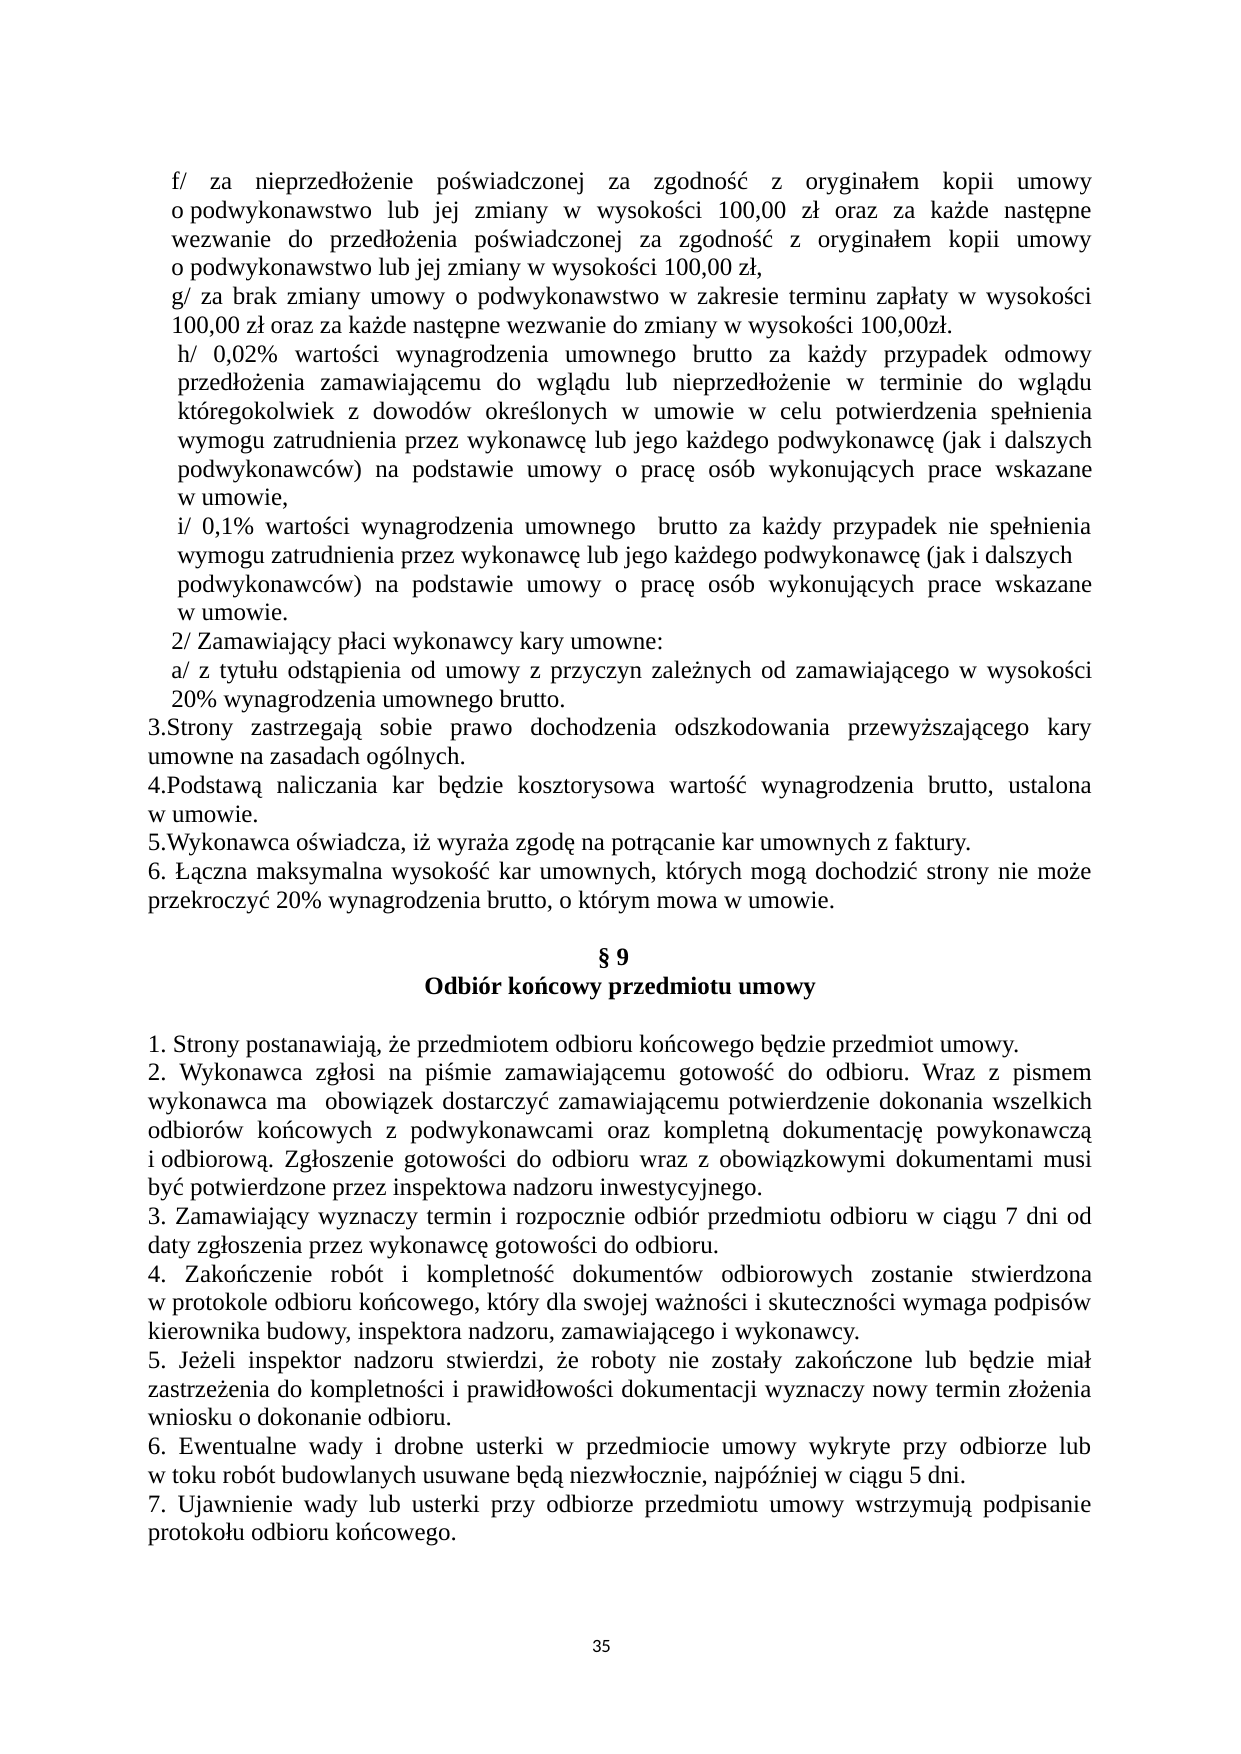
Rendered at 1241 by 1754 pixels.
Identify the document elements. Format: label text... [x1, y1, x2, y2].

text § 9 [148, 942, 1093, 971]
text a/ z tytułu odstąpienia od umowy z przyczyn zależnych od zamawiającego w wysokości 20% wynagrodzenia umownego brutto. [171, 655, 1093, 712]
text 6. Ewentualne wady i drobne usterki w przedmiocie umowy wykryte przy odbiorze lub w toku robót budowlanych usuwane będą niezwłocznie, najpóźniej w ciągu 5 dni. [148, 1431, 1093, 1489]
text 1. Strony postanawiają, że przedmiotem odbioru końcowego będzie przedmiot umowy. [148, 1029, 1093, 1057]
text 4.Podstawą naliczania kar będzie kosztorysowa wartość wynagrodzenia brutto, ustalona w umowie. [148, 770, 1093, 827]
text 3.Strony zastrzegają sobie prawo dochodzenia odszkodowania przewyższającego kary umowne na zasadach ogólnych. [148, 712, 1093, 770]
text h/ 0,02% wartości wynagrodzenia umownego brutto za każdy przypadek odmowy przedłożenia zamawiającemu do wglądu lub nieprzedłożenie w terminie do wglądu któregokolwiek z dowodów określonych w umowie w celu potwierdzenia spełnienia wymogu zatrudnienia przez wykonawcę lub jego każdego podwykonawcę (jak i dalszych podwykonawców) na podstawie umowy o pracę osób wykonujących prace wskazane w umowie, [177, 339, 1093, 511]
text 5. Jeżeli inspektor nadzoru stwierdzi, że roboty nie zostały zakończone lub będzie miał zastrzeżenia do kompletności i prawidłowości dokumentacji wyznaczy nowy termin złożenia wniosku o dokonanie odbioru. [148, 1345, 1093, 1431]
text 4. Zakończenie robót i kompletność dokumentów odbiorowych zostanie stwierdzona w protokole odbioru końcowego, który dla swojej ważności i skuteczności wymaga podpisów kierownika budowy, inspektora nadzoru, zamawiającego i wykonawcy. [148, 1259, 1093, 1345]
text 2. Wykonawca zgłosi na piśmie zamawiającemu gotowość do odbioru. Wraz z pismem wykonawca ma obowiązek dostarczyć zamawiającemu potwierdzenie dokonania wszelkich odbiorów końcowych z podwykonawcami oraz kompletną dokumentację powykonawczą i odbiorową. Zgłoszenie gotowości do odbioru wraz z obowiązkowymi dokumentami musi być potwierdzone przez inspektowa nadzoru inwestycyjnego. [148, 1057, 1093, 1201]
text 2/ Zamawiający płaci wykonawcy kary umowne: [171, 626, 1093, 655]
text f/ za nieprzedłożenie poświadczonej za zgodność z oryginałem kopii umowy o podwykonawstwo lub jej zmiany w wysokości 100,00 zł oraz za każde następne wezwanie do przedłożenia poświadczonej za zgodność z oryginałem kopii umowy o podwykonawstwo lub jej zmiany w wysokości 100,00 zł, [171, 166, 1093, 281]
text 5.Wykonawca oświadcza, iż wyraża zgodę na potrącanie kar umownych z faktury. [148, 827, 1093, 856]
text 6. Łączna maksymalna wysokość kar umownych, których mogą dochodzić strony nie może przekroczyć 20% wynagrodzenia brutto, o którym mowa w umowie. [148, 856, 1093, 914]
text 7. Ujawnienie wady lub usterki przy odbiorze przedmiotu umowy wstrzymują podpisanie protokołu odbioru końcowego. [148, 1489, 1093, 1546]
text podwykonawców) na podstawie umowy o pracę osób wykonujących prace wskazane w umowie. [177, 569, 1093, 626]
text g/ za brak zmiany umowy o podwykonawstwo w zakresie terminu zapłaty w wysokości 100,00 zł oraz za każde następne wezwanie do zmiany w wysokości 100,00zł. [171, 281, 1093, 339]
text i/ 0,1% wartości wynagrodzenia umownego brutto za każdy przypadek nie spełnienia wymogu zatrudnienia przez wykonawcę lub jego każdego podwykonawcę (jak i dalszych [177, 511, 1093, 569]
text Odbiór końcowy przedmiotu umowy [148, 971, 1093, 1000]
text 3. Zamawiający wyznaczy termin i rozpocznie odbiór przedmiotu odbioru w ciągu 7 dni od daty zgłoszenia przez wykonawcę gotowości do odbioru. [148, 1201, 1093, 1259]
